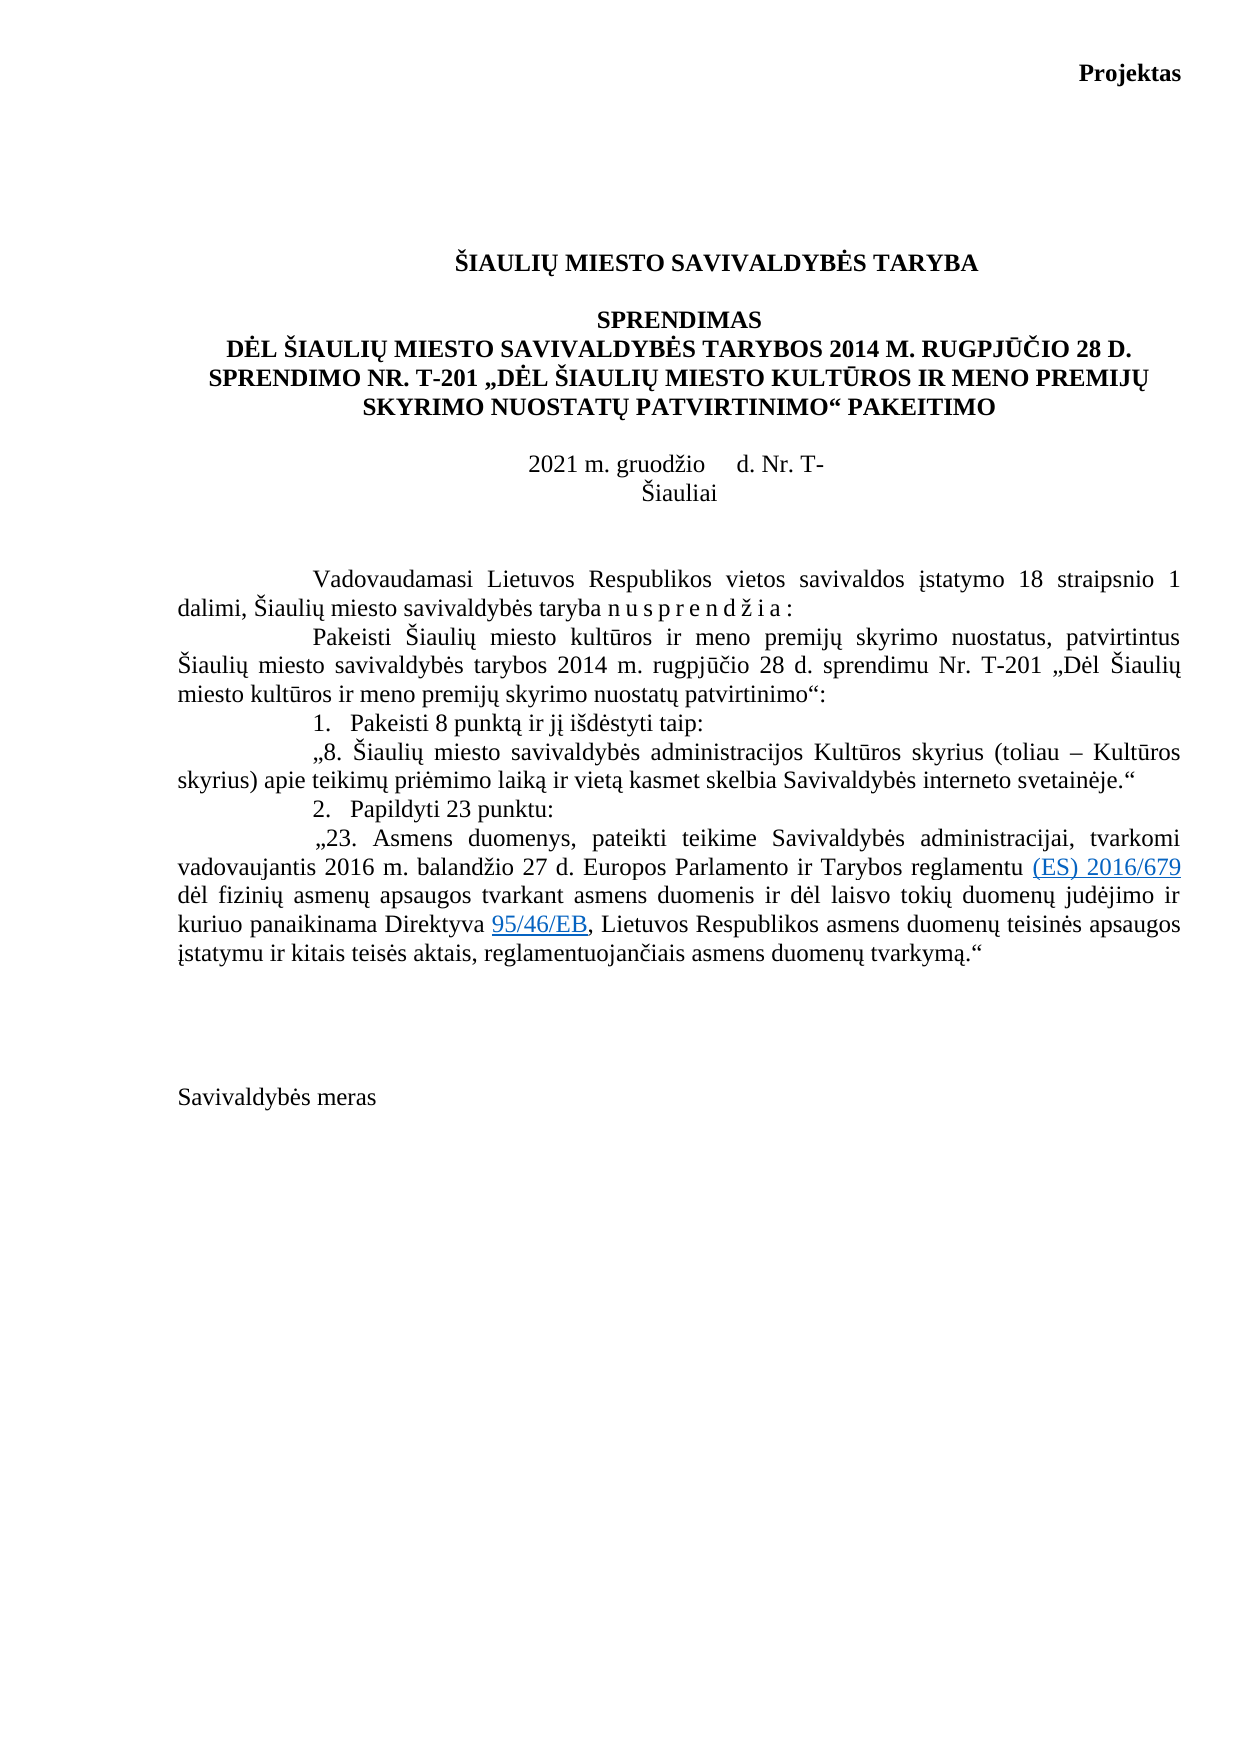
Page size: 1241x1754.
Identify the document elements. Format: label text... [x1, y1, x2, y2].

text DĖL ŠIAULIŲ MIESTO SAVIVALDYBĖS TARYBOS 2014 M. RUGPJŪČIO 28 D. SPRENDIMO NR. T-201 „DĖL ŠIAULIŲ MIESTO KULTŪROS IR MENO PREMIJŲ SKYRIMO NUOSTATŲ PATVIRTINIMO“ PAKEITIMO [177, 334, 1181, 420]
text Savivaldybės meras [177, 1082, 1181, 1110]
text SPRENDIMAS [177, 305, 1181, 334]
text ŠIAULIŲ MIESTO SAVIVALDYBĖS TARYBA [177, 248, 1181, 277]
text 1. Pakeisti 8 punktą ir jį išdėstyti taip: [312, 708, 1181, 737]
text Vadovaudamasi Lietuvos Respublikos vietos savivaldos įstatymo 18 straipsnio 1 dalimi, Šiaulių miesto savivaldybės taryba nusprendžia: [177, 564, 1181, 622]
text „8. Šiaulių miesto savivaldybės administracijos Kultūros skyrius (toliau – Kultūros skyrius) apie teikimų priėmimo laiką ir vietą kasmet skelbia Savivaldybės interneto svetainėje.“ [177, 737, 1181, 794]
text Pakeisti Šiaulių miesto kultūros ir meno premijų skyrimo nuostatus, patvirtintus Šiaulių miesto savivaldybės tarybos 2014 m. rugpjūčio 28 d. sprendimu Nr. T-201 „Dėl Šiaulių miesto kultūros ir meno premijų skyrimo nuostatų patvirtinimo“: [177, 622, 1181, 708]
text Šiauliai [177, 478, 1181, 507]
text „23. Asmens duomenys, pateikti teikime Savivaldybės administracijai, tvarkomi vadovaujantis 2016 m. balandžio 27 d. Europos Parlamento ir Tarybos reglamentu (ES) 2016/679 dėl fizinių asmenų apsaugos tvarkant asmens duomenis ir dėl laisvo tokių duomenų judėjimo ir kuriuo panaikinama Direktyva 95/46/EB, Lietuvos Respublikos asmens duomenų teisinės apsaugos įstatymu ir kitais teisės aktais, reglamentuojančiais asmens duomenų tvarkymą.“ [177, 823, 1181, 967]
text 2. Papildyti 23 punktu: [312, 794, 1181, 823]
text 2021 m. gruodžio d. Nr. T- [177, 449, 1181, 478]
